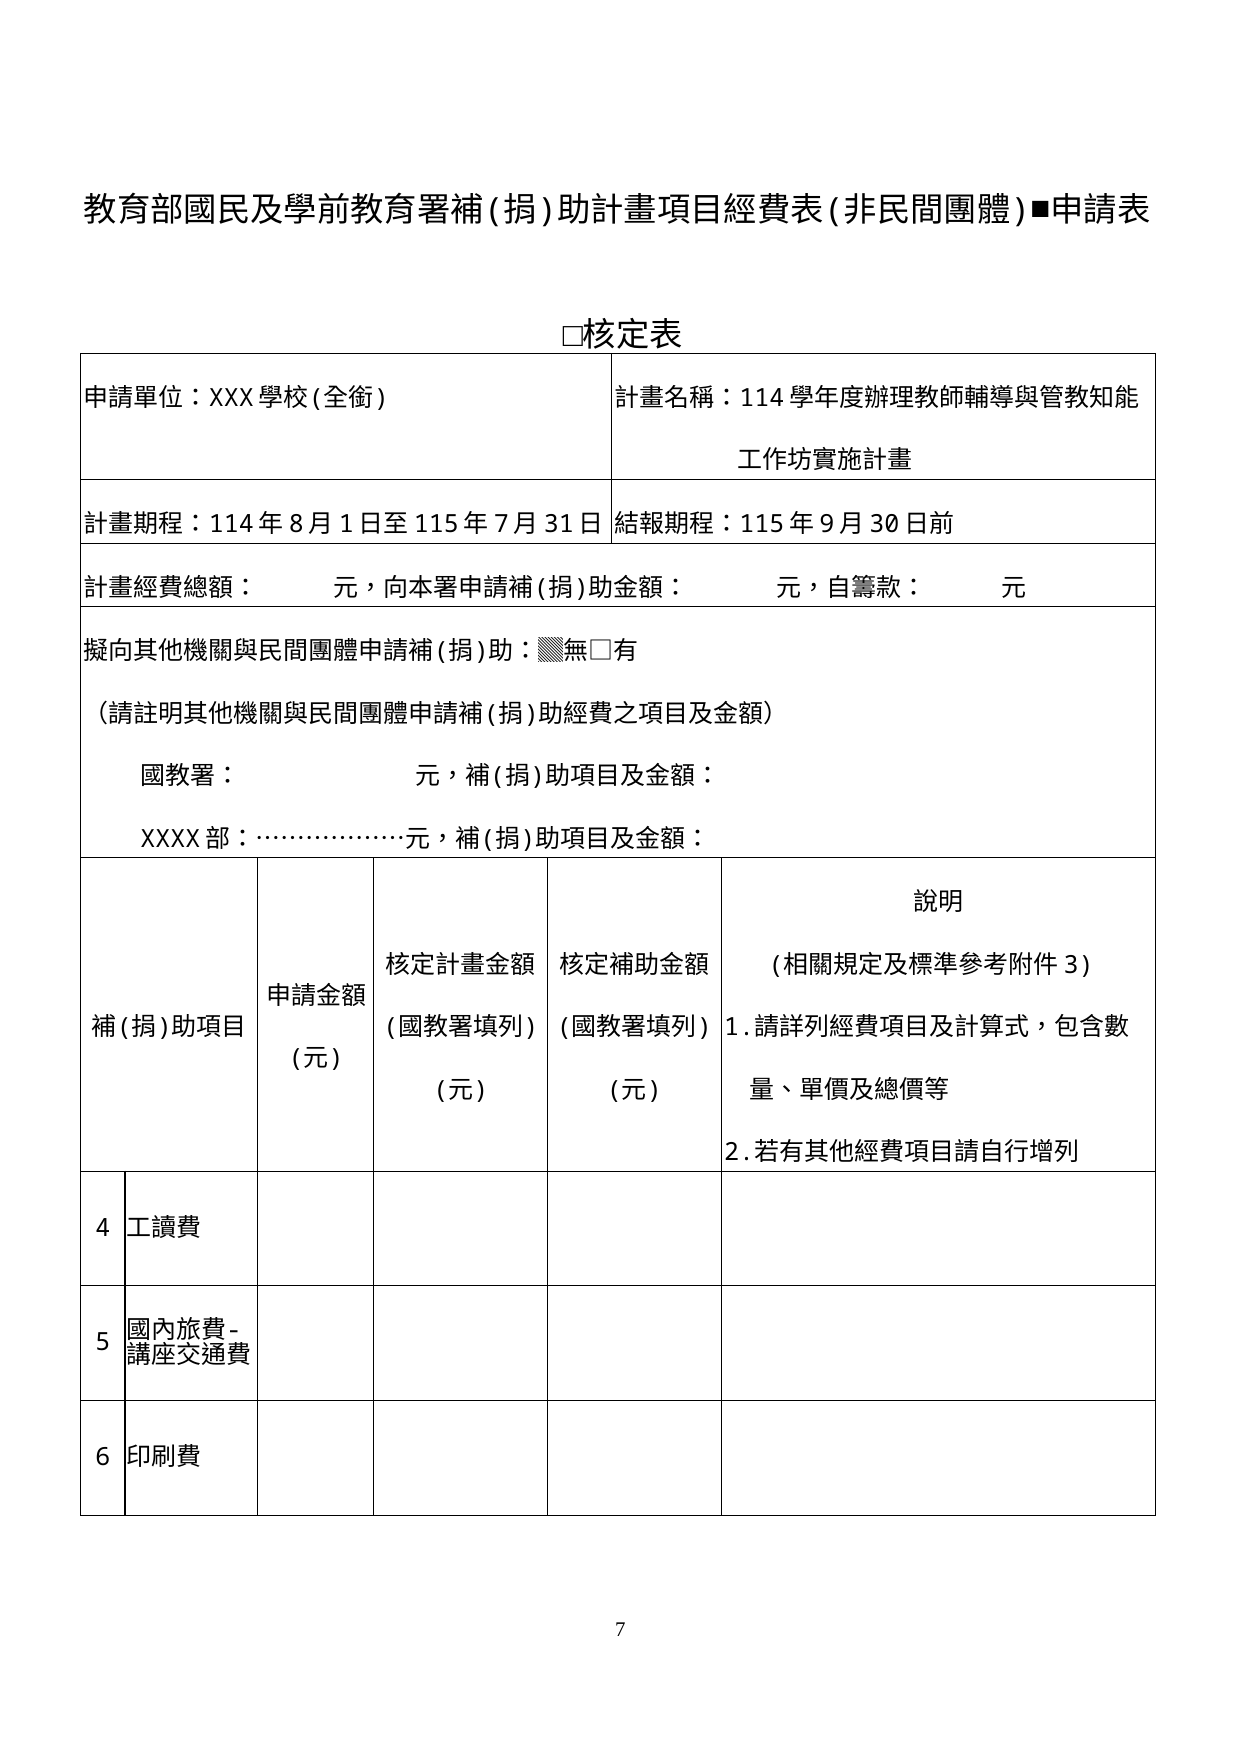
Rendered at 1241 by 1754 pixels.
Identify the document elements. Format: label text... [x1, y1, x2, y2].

table_cell 結報期程：115年9月30日前 [612, 480, 1155, 542]
table_cell 4 [81, 1172, 124, 1285]
table_cell 教育部國民及學前教育署補(捐)助計畫項目經費表(非民間團體)■申請表 □核定表 [81, 165, 1160, 353]
table_cell 6 [81, 1401, 124, 1515]
table_cell 5 [81, 1286, 124, 1400]
table_cell [374, 1401, 547, 1515]
table_cell [374, 1172, 547, 1285]
table_cell [548, 1401, 721, 1515]
table_cell [258, 1401, 373, 1515]
table_header [81, 103, 374, 165]
table_header [496, 103, 698, 165]
table_cell 計畫經費總額： 元，向本署申請補(捐)助金額： 元，自籌款： 元 [81, 544, 1155, 606]
table_cell 國內旅費-講座交通費 [126, 1286, 257, 1400]
table_cell [548, 1286, 721, 1400]
table_cell 核定補助金額 (國教署填列) (元) [548, 858, 721, 1171]
table_cell 補(捐)助項目 [81, 858, 257, 1171]
table_cell [722, 1172, 1155, 1285]
table_cell 核定計畫金額(國教署填列) (元) [374, 858, 547, 1171]
table_cell [1156, 606, 1160, 857]
table_cell 印刷費 [126, 1401, 257, 1515]
table_cell [1156, 353, 1160, 479]
table_cell 申請金額 (元) [258, 858, 373, 1171]
table_cell 計畫期程：114年8月1日至115年7月31日 [81, 480, 611, 542]
table_cell [258, 1286, 373, 1400]
table_cell [548, 1172, 721, 1285]
table_cell [722, 1286, 1155, 1400]
table_cell [1156, 479, 1160, 542]
table_header [698, 103, 1160, 165]
table_cell [258, 1172, 373, 1285]
table_cell 申請單位：XXX學校(全銜) [81, 354, 611, 479]
table_cell 擬向其他機關與民間團體申請補(捐)助：▓無□有 （請註明其他機關與民間團體申請補(捐)助經費之項目及金額） 國教署： 元，補(捐)助項目及金額： XXXX部：………………元，補(捐)助項目及金額： [81, 607, 1155, 857]
table_cell [722, 1401, 1155, 1515]
table_cell 計畫名稱：114學年度辦理教師輔導與管教知能工作坊實施計畫 [612, 354, 1155, 479]
table_cell [1156, 1171, 1160, 1285]
table_header [374, 103, 496, 165]
table_cell 說明 (相關規定及標準參考附件3) 1.請詳列經費項目及計算式，包含數量、單價及總價等 2.若有其他經費項目請自行增列 [722, 858, 1155, 1171]
table_cell [1156, 543, 1160, 606]
table_cell 工讀費 [126, 1172, 257, 1285]
table_cell [374, 1286, 547, 1400]
table_cell [1156, 1400, 1160, 1515]
table_cell [1156, 1285, 1160, 1400]
table_cell [1156, 857, 1160, 1171]
